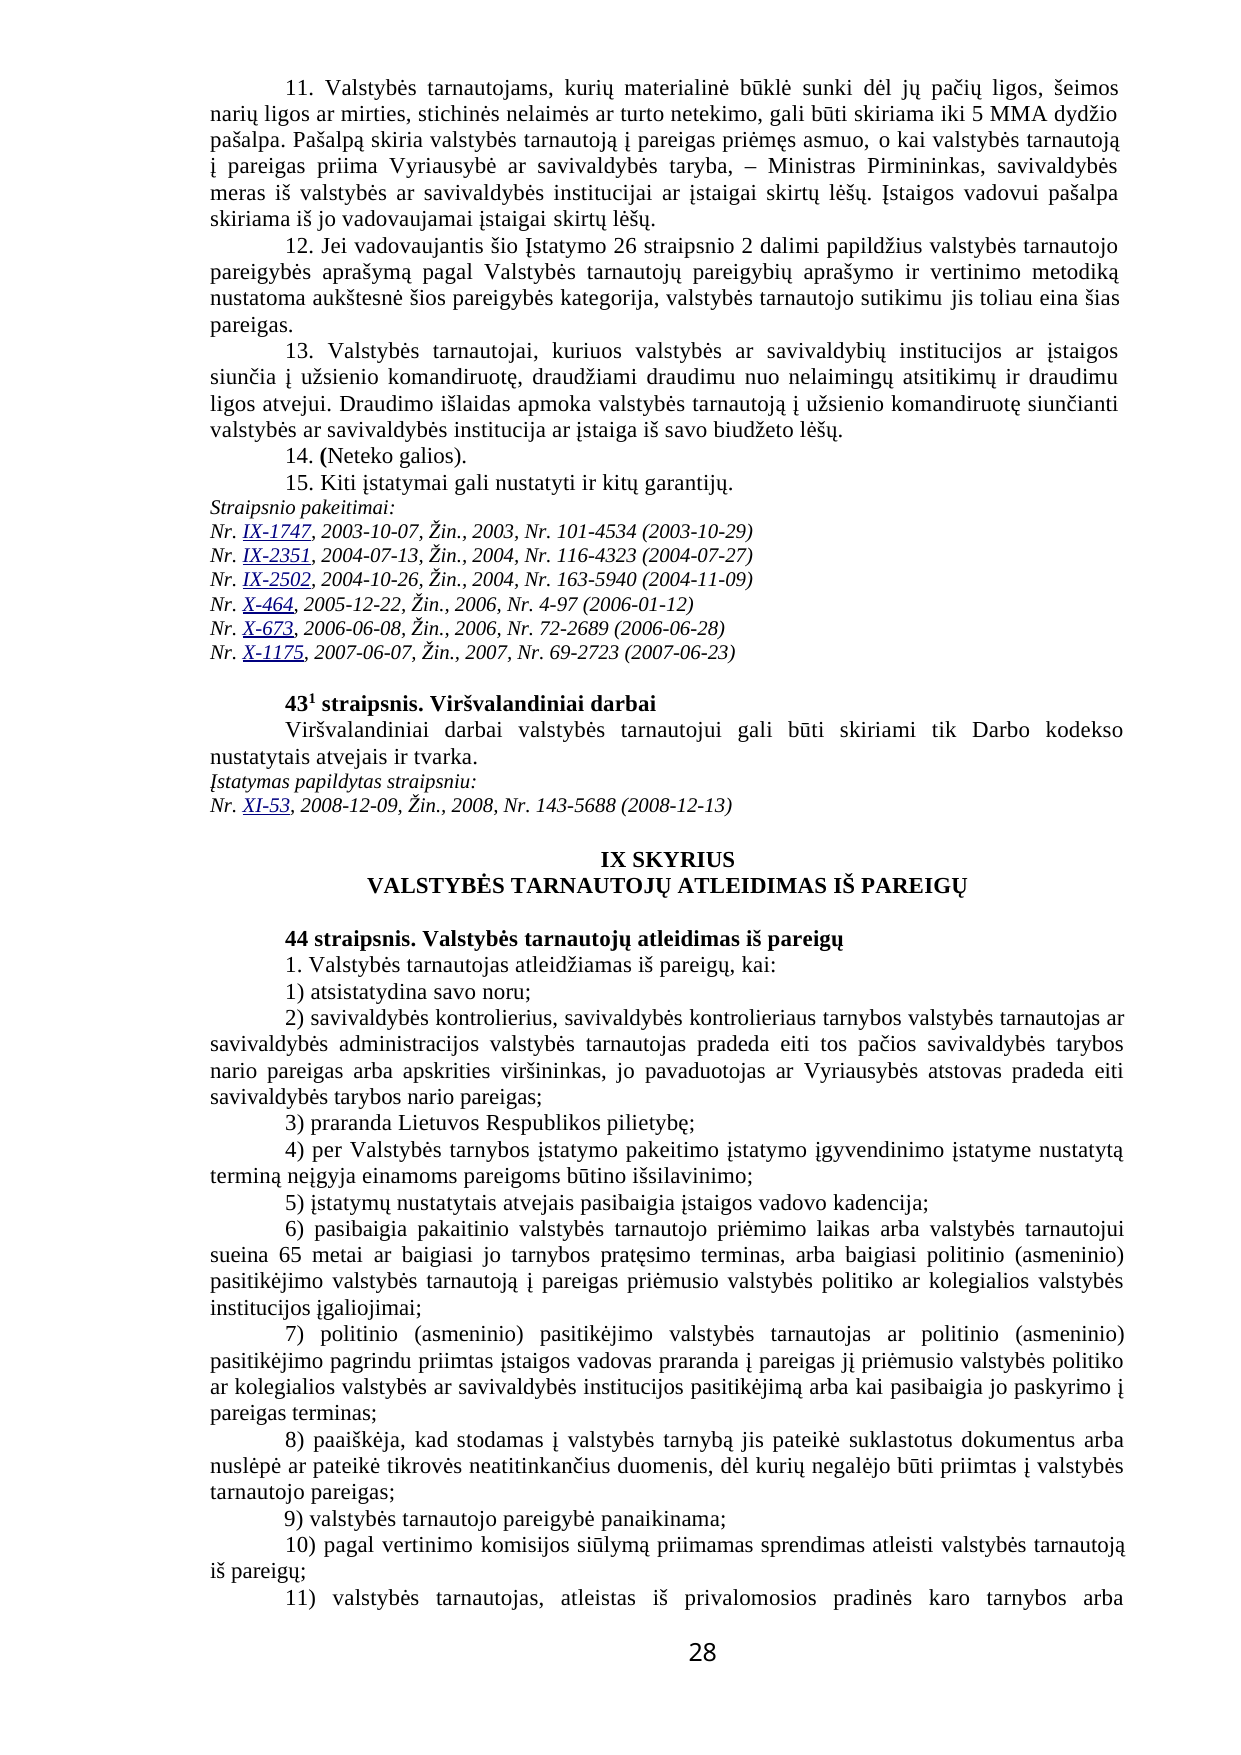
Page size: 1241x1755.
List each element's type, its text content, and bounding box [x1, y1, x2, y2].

subtitle IX SKYRIUS [210, 846, 1126, 872]
text Nr. X-1175, 2007-06-07, Žin., 2007, Nr. 69-2723 (2007-06-23) [210, 639, 1120, 664]
text 11) valstybės tarnautojas, atleistas iš privalomosios pradinės karo tarnybos arba [210, 1584, 1126, 1610]
text Nr. XI-53, 2008-12-09, Žin., 2008, Nr. 143-5688 (2008-12-13) [210, 793, 1120, 817]
text 9) valstybės tarnautojo pareigybė panaikinama; [210, 1505, 1126, 1531]
text Nr. X-464, 2005-12-22, Žin., 2006, Nr. 4-97 (2006-01-12) [210, 591, 1120, 616]
text 8) paaiškėja, kad stodamas į valstybės tarnybą jis pateikė suklastotus dokumentus arba nuslėpė ar pateikė tikrovės neatitinkančius duomenis, dėl kurių negalėjo būti priimtas į valstybės tarnautojo pareigas; [210, 1426, 1126, 1505]
text 11. Valstybės tarnautojams, kurių materialinė būklė sunki dėl jų pačių ligos, šeimos narių ligos ar mirties, stichinės nelaimės ar turto netekimo, gali būti skiriama iki 5 MMA dydžio pašalpa. Pašalpą skiria valstybės tarnautoją į pareigas priėmęs asmuo, o kai valstybės tarnautoją į pareigas priima Vyriausybė ar savivaldybės taryba, – Ministras Pirmininkas, savivaldybės meras iš valstybės ar savivaldybės institucijai ar įstaigai skirtų lėšų. Įstaigos vadovui pašalpa skiriama iš jo vadovaujamai įstaigai skirtų lėšų. [210, 73, 1120, 232]
text Nr. IX-2502, 2004-10-26, Žin., 2004, Nr. 163-5940 (2004-11-09) [210, 567, 1120, 591]
text Įstatymas papildytas straipsniu: [210, 769, 1126, 793]
text 12. Jei vadovaujantis šio Įstatymo 26 straipsnio 2 dalimi papildžius valstybės tarnautojo pareigybės aprašymą pagal Valstybės tarnautojų pareigybių aprašymo ir vertinimo metodiką nustatoma aukštesnė šios pareigybės kategorija, valstybės tarnautojo sutikimu jis toliau eina šias pareigas. [210, 232, 1120, 337]
text 44 straipsnis. Valstybės tarnautojų atleidimas iš pareigų [210, 925, 1126, 951]
text 15. Kiti įstatymai gali nustatyti ir kitų garantijų. [210, 469, 1126, 495]
text 2) savivaldybės kontrolierius, savivaldybės kontrolieriaus tarnybos valstybės tarnautojas ar savivaldybės administracijos valstybės tarnautojas pradeda eiti tos pačios savivaldybės tarybos nario pareigas arba apskrities viršininkas, jo pavaduotojas ar Vyriausybės atstovas pradeda eiti savivaldybės tarybos nario pareigas; [210, 1004, 1126, 1109]
text 5) įstatymų nustatytais atvejais pasibaigia įstaigos vadovo kadencija; [210, 1188, 1126, 1215]
text Viršvalandiniai darbai valstybės tarnautojui gali būti skiriami tik Darbo kodekso nustatytais atvejais ir tvarka. [210, 716, 1126, 769]
text Nr. IX-1747, 2003-10-07, Žin., 2003, Nr. 101-4534 (2003-10-29) [210, 519, 1120, 543]
text 431 straipsnis. Viršvalandiniai darbai [210, 690, 1120, 716]
text 14. (Neteko galios). [210, 442, 1120, 469]
text Nr. X-673, 2006-06-08, Žin., 2006, Nr. 72-2689 (2006-06-28) [210, 616, 1120, 639]
text 1) atsistatydina savo noru; [210, 978, 1126, 1004]
text 7) politinio (asmeninio) pasitikėjimo valstybės tarnautojas ar politinio (asmeninio) pasitikėjimo pagrindu priimtas įstaigos vadovas praranda į pareigas jį priėmusio valstybės politiko ar kolegialios valstybės ar savivaldybės institucijos pasitikėjimą arba kai pasibaigia jo paskyrimo į pareigas terminas; [210, 1320, 1126, 1426]
text Straipsnio pakeitimai: [210, 495, 1126, 519]
text 13. Valstybės tarnautojai, kuriuos valstybės ar savivaldybių institucijos ar įstaigos siunčia į užsienio komandiruotę, draudžiami draudimu nuo nelaimingų atsitikimų ir draudimu ligos atvejui. Draudimo išlaidas apmoka valstybės tarnautoją į užsienio komandiruotę siunčianti valstybės ar savivaldybės institucija ar įstaiga iš savo biudžeto lėšų. [210, 337, 1120, 442]
text Nr. IX-2351, 2004-07-13, Žin., 2004, Nr. 116-4323 (2004-07-27) [210, 543, 1120, 567]
text 10) pagal vertinimo komisijos siūlymą priimamas sprendimas atleisti valstybės tarnautoją iš pareigų; [210, 1531, 1126, 1584]
text 1. Valstybės tarnautojas atleidžiamas iš pareigų, kai: [210, 951, 1126, 978]
text 3) praranda Lietuvos Respublikos pilietybę; [210, 1109, 1126, 1136]
text 6) pasibaigia pakaitinio valstybės tarnautojo priėmimo laikas arba valstybės tarnautojui sueina 65 metai ar baigiasi jo tarnybos pratęsimo terminas, arba baigiasi politinio (asmeninio) pasitikėjimo valstybės tarnautoją į pareigas priėmusio valstybės politiko ar kolegialios valstybės institucijos įgaliojimai; [210, 1215, 1126, 1320]
text VALSTYBĖS TARNAUTOJŲ ATLEIDIMAS IŠ PAREIGŲ [210, 872, 1126, 899]
text 4) per Valstybės tarnybos įstatymo pakeitimo įstatymo įgyvendinimo įstatyme nustatytą terminą neįgyja einamoms pareigoms būtino išsilavinimo; [210, 1136, 1126, 1188]
